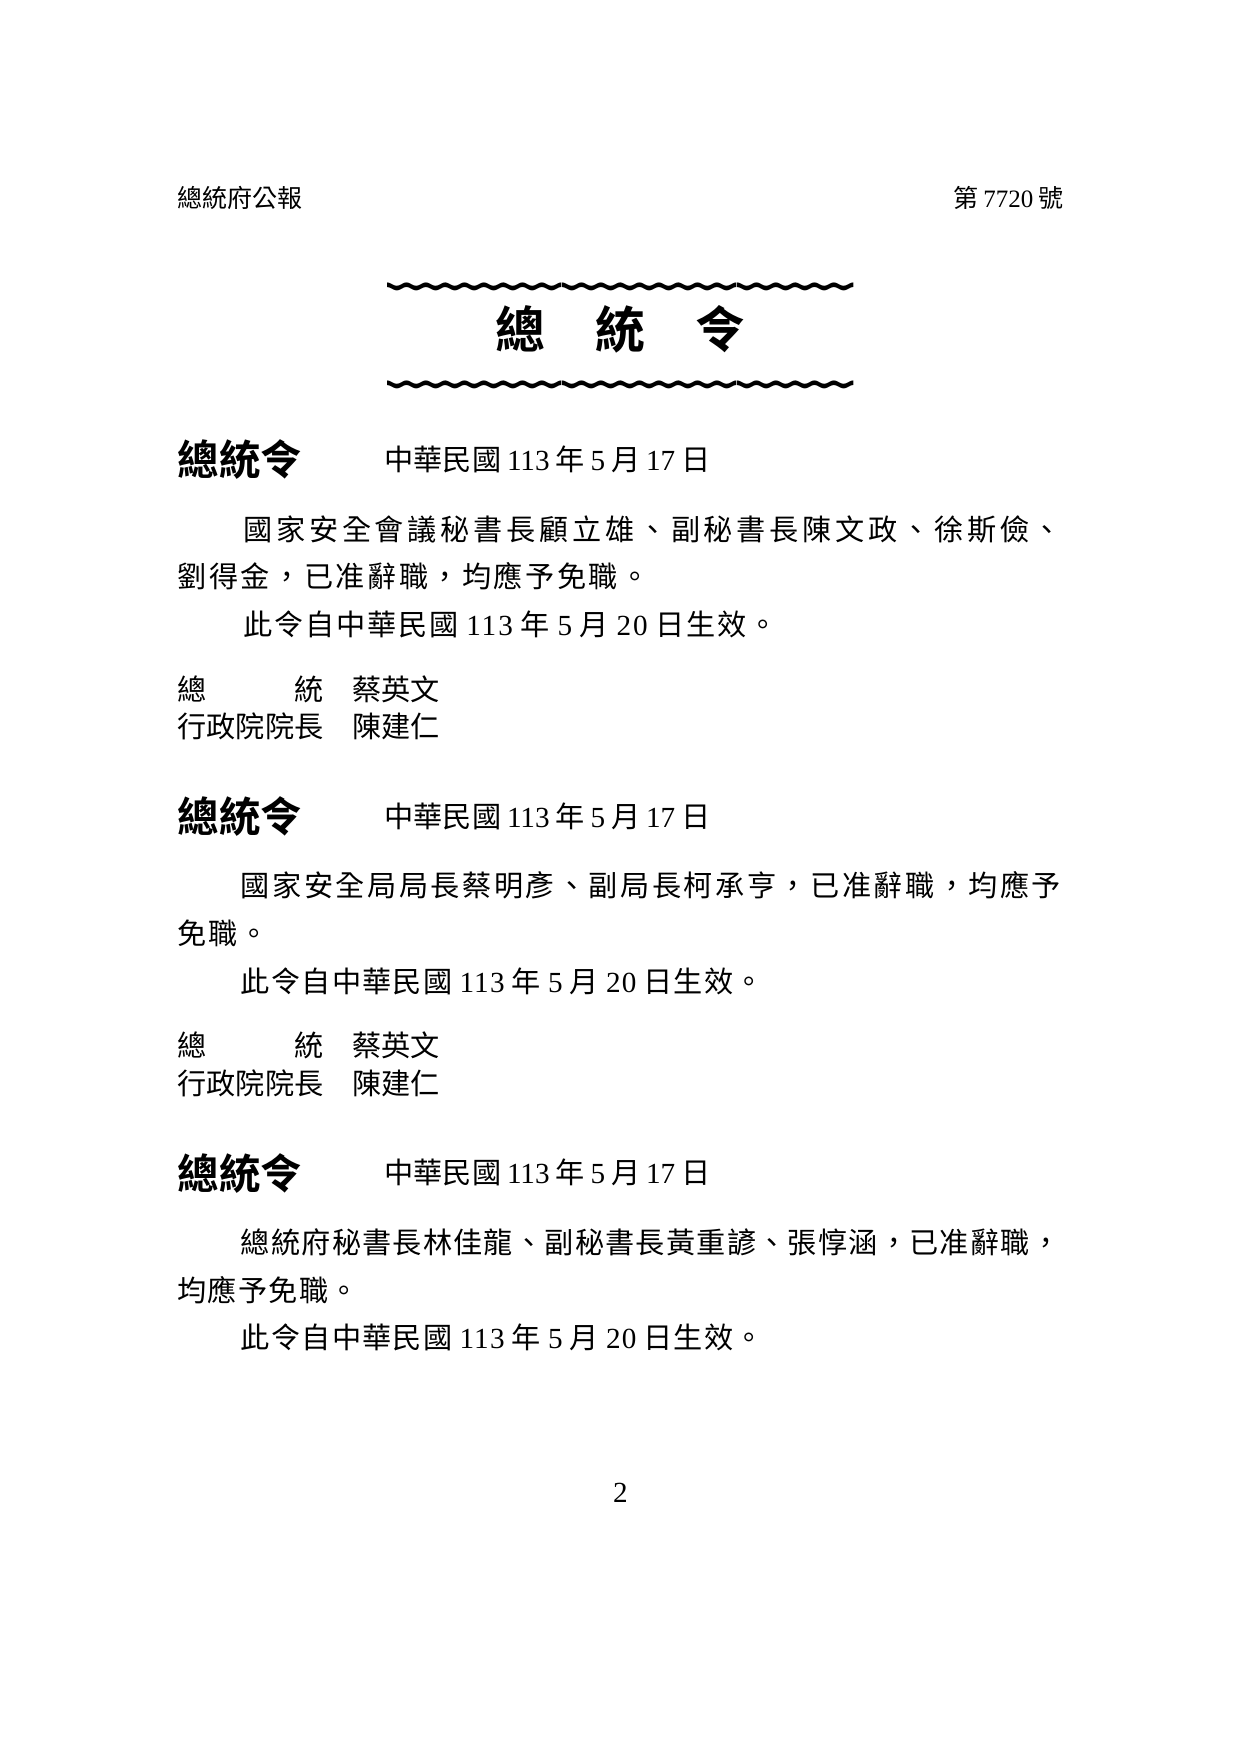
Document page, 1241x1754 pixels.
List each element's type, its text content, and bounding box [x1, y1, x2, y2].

text 總 統 蔡英文 行政院院長 陳建仁 [177, 670, 1063, 745]
text 此令自中華民國113年5月20日生效。 [177, 1311, 1063, 1358]
table_header 總統令 [174, 413, 381, 502]
table_header 中華民國113年5月17日 [381, 413, 877, 502]
text 總統令 [177, 291, 1063, 363]
text ﹏﹏﹏﹏﹏﹏﹏﹏ [177, 363, 1063, 388]
text 此令自中華民國113年5月20日生效。 [177, 954, 1063, 1002]
table_header 總統令 [174, 1127, 381, 1215]
text 此令自中華民國113年5月20日生效。 [177, 597, 1063, 645]
table_header 總統令 [174, 770, 381, 859]
text 國家安全會議秘書長顧立雄、副秘書長陳文政、徐斯儉、劉得金，已准辭職，均應予免職。 [177, 502, 1063, 597]
text ﹏﹏﹏﹏﹏﹏﹏﹏ [177, 266, 1063, 291]
table_header 中華民國113年5月17日 [381, 1127, 877, 1215]
text 國家安全局局長蔡明彥、副局長柯承亨，已准辭職，均應予免職。 [177, 859, 1063, 954]
table_header 中華民國113年5月17日 [381, 770, 877, 859]
text 總統府秘書長林佳龍、副秘書長黃重諺、張惇涵，已准辭職，均應予免職。 [177, 1215, 1063, 1311]
text 總 統 蔡英文 行政院院長 陳建仁 [177, 1027, 1063, 1102]
